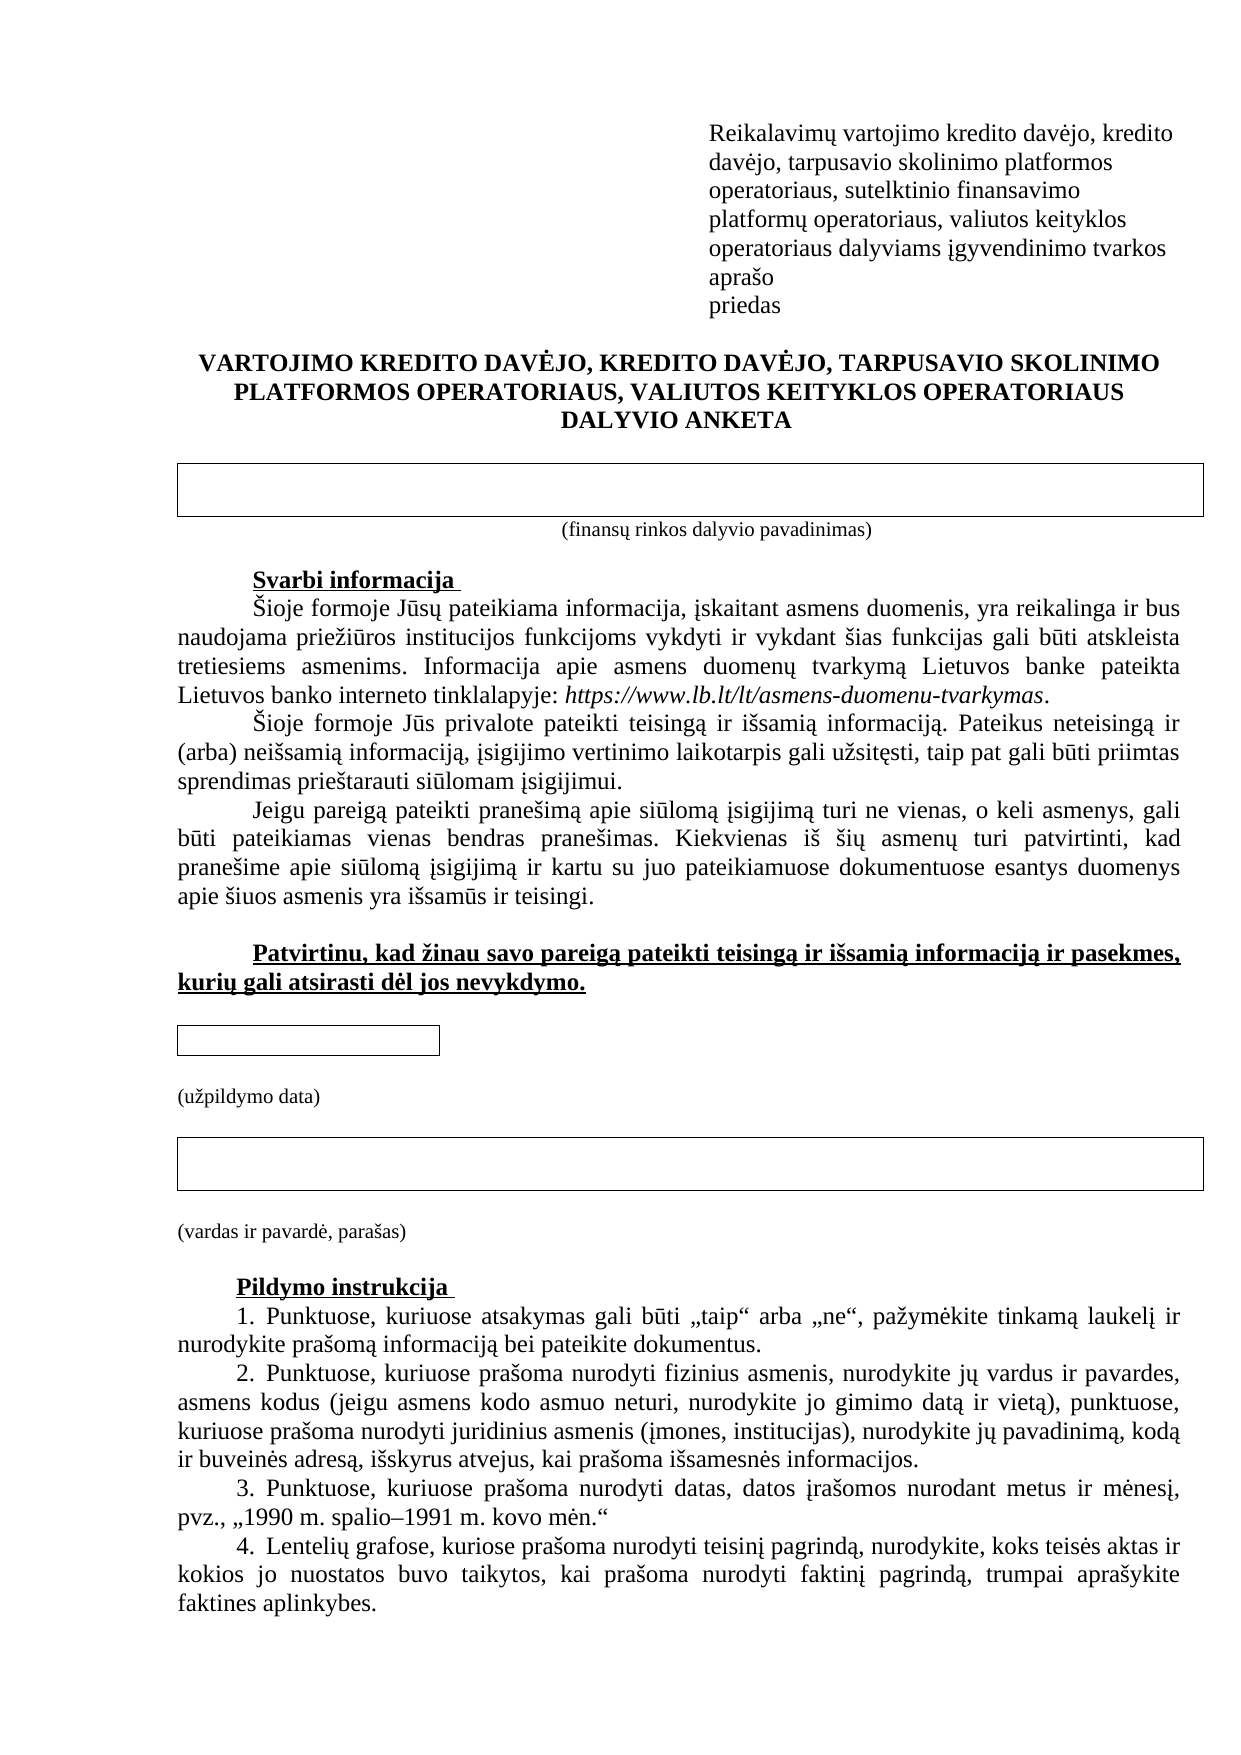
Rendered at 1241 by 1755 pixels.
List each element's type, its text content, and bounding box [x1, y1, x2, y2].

text Svarbi informacija [177, 565, 1181, 593]
text 4. Lentelių grafose, kuriose prašoma nurodyti teisinį pagrindą, nurodykite, koks teisės aktas ir kokios jo nuostatos buvo taikytos, kai prašoma nurodyti faktinį pagrindą, trumpai aprašykite faktines aplinkybes. [177, 1531, 1181, 1617]
text aprašo [709, 262, 1181, 291]
text platformų operatoriaus, valiutos keityklos [709, 204, 1181, 233]
text (finansų rinkos dalyvio pavadinimas) [177, 517, 1181, 541]
text 3. Punktuose, kuriuose prašoma nurodyti datas, datos įrašomos nurodant metus ir mėnesį, pvz., „1990 m. spalio–1991 m. kovo mėn.“ [177, 1473, 1181, 1531]
text priedas [709, 291, 1181, 319]
text (užpildymo data) [177, 1084, 1181, 1108]
text Reikalavimų vartojimo kredito davėjo, kredito [709, 118, 1181, 147]
text VARTOJIMO KREDITO DAVĖJO, KREDITO DAVĖJO, TARPUSAVIO SKOLINIMO PLATFORMOS OPERATORIAUS, VALIUTOS KEITYKLOS OPERATORIAUS DALYVIO ANKETA [177, 348, 1181, 434]
text (vardas ir pavardė, parašas) [177, 1219, 1181, 1243]
text operatoriaus dalyviams įgyvendinimo tvarkos [709, 233, 1181, 262]
text Šioje formoje Jūsų pateikiama informacija, įskaitant asmens duomenis, yra reikalinga ir bus naudojama priežiūros institucijos funkcijoms vykdyti ir vykdant šias funkcijas gali būti atskleista tretiesiems asmenims. Informacija apie asmens duomenų tvarkymą Lietuvos banke pateikta Lietuvos banko interneto tinklalapyje: https://www.lb.lt/lt/asmens-duomenu-tvarkymas. [177, 593, 1181, 708]
text operatoriaus, sutelktinio finansavimo [709, 176, 1181, 204]
table_header [178, 1138, 1203, 1189]
text Pildymo instrukcija [177, 1272, 1181, 1301]
text davėjo, tarpusavio skolinimo platformos [709, 147, 1181, 176]
text 2. Punktuose, kuriuose prašoma nurodyti fizinius asmenis, nurodykite jų vardus ir pavardes, asmens kodus (jeigu asmens kodo asmuo neturi, nurodykite jo gimimo datą ir vietą), punktuose, kuriuose prašoma nurodyti juridinius asmenis (įmones, institucijas), nurodykite jų pavadinimą, kodą ir buveinės adresą, išskyrus atvejus, kai prašoma išsamesnės informacijos. [177, 1358, 1181, 1473]
table_header [178, 1026, 439, 1054]
text Jeigu pareigą pateikti pranešimą apie siūlomą įsigijimą turi ne vienas, o keli asmenys, gali būti pateikiamas vienas bendras pranešimas. Kiekvienas iš šių asmenų turi patvirtinti, kad pranešime apie siūlomą įsigijimą ir kartu su juo pateikiamuose dokumentuose esantys duomenys apie šiuos asmenis yra išsamūs ir teisingi. [177, 795, 1181, 910]
text Šioje formoje Jūs privalote pateikti teisingą ir išsamią informaciją. Pateikus neteisingą ir (arba) neišsamią informaciją, įsigijimo vertinimo laikotarpis gali užsitęsti, taip pat gali būti priimtas sprendimas prieštarauti siūlomam įsigijimui. [177, 708, 1181, 795]
text Patvirtinu, kad žinau savo pareigą pateikti teisingą ir išsamią informaciją ir pasekmes, kurių gali atsirasti dėl jos nevykdymo. [177, 938, 1181, 996]
text 1. Punktuose, kuriuose atsakymas gali būti „taip“ arba „ne“, pažymėkite tinkamą laukelį ir nurodykite prašomą informaciją bei pateikite dokumentus. [177, 1301, 1181, 1358]
table_header [178, 464, 1203, 516]
